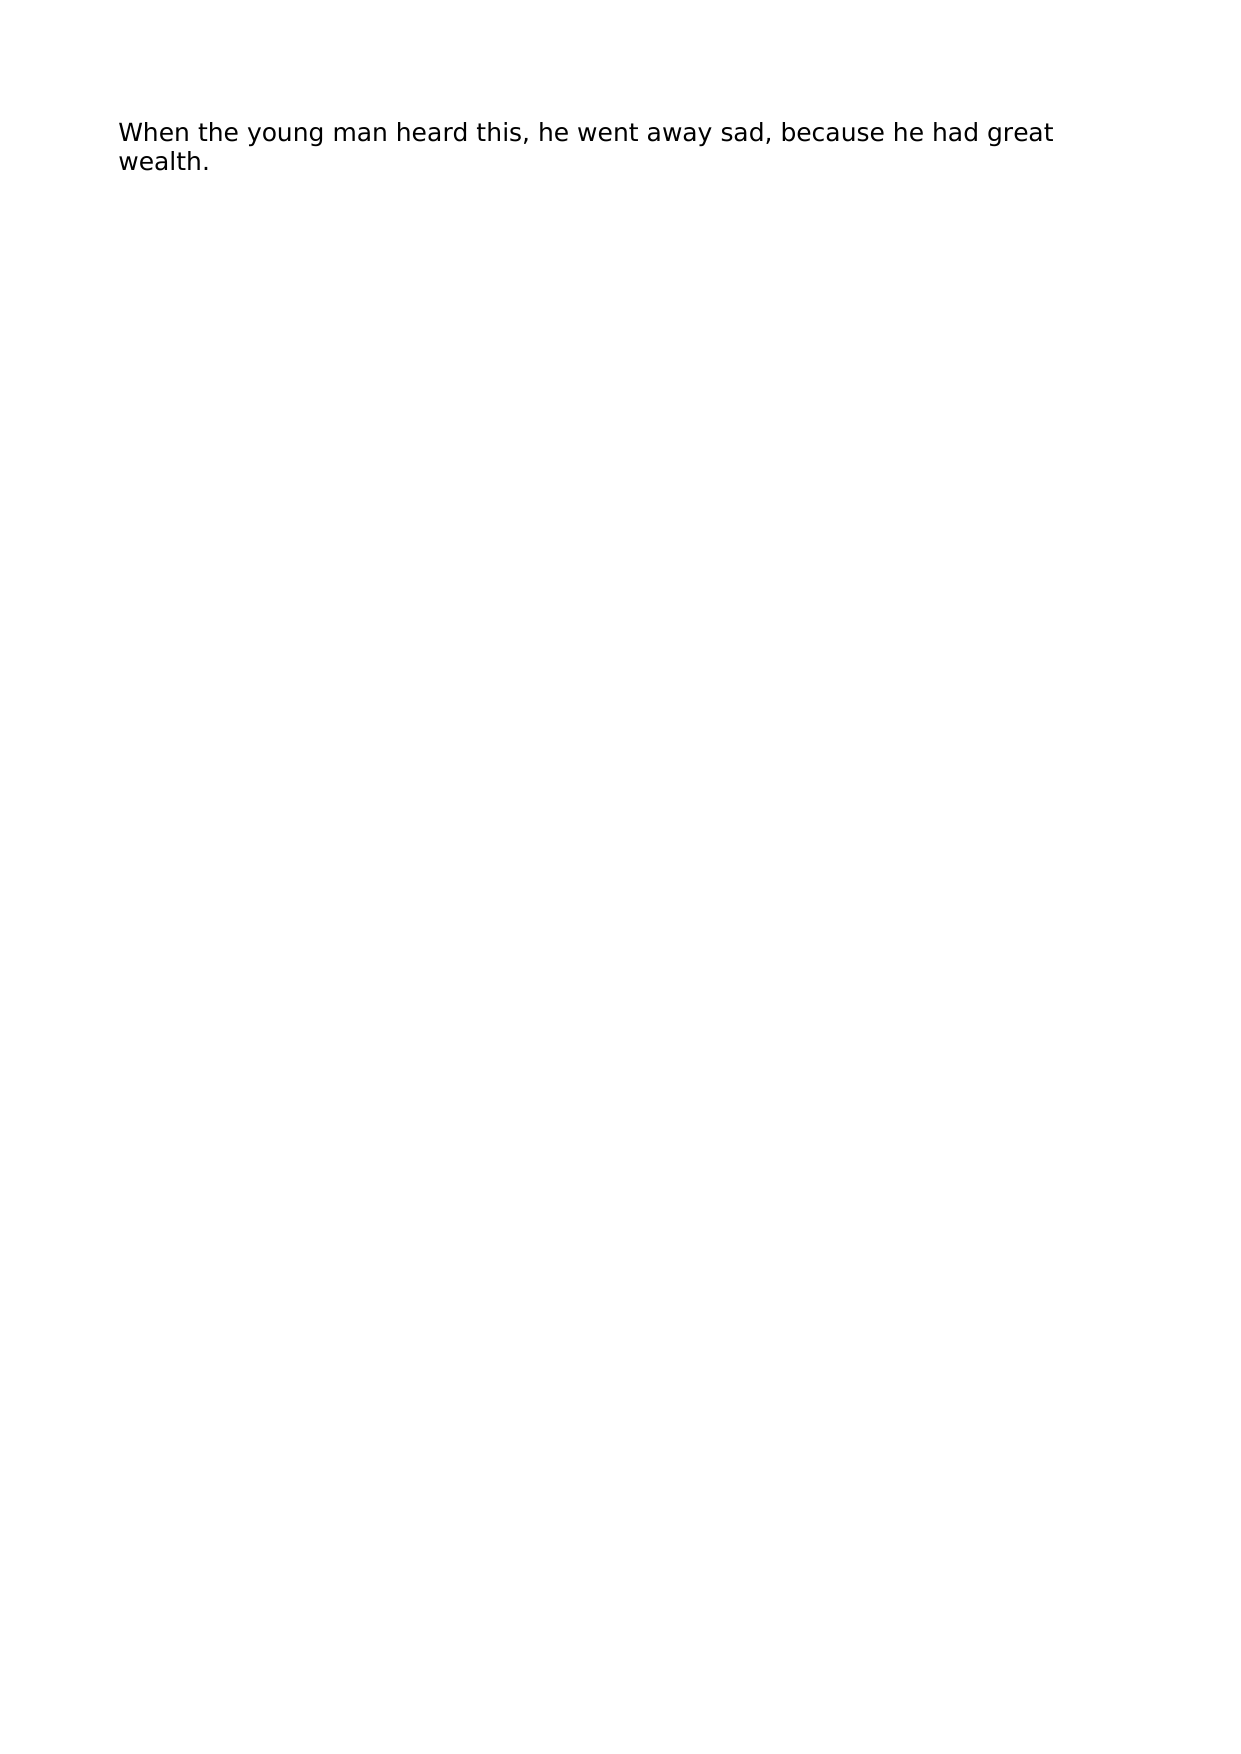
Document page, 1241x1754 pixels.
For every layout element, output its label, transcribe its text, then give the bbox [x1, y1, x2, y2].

text When the young man heard this, he went away sad, because he had great wealth. [118, 118, 1122, 176]
